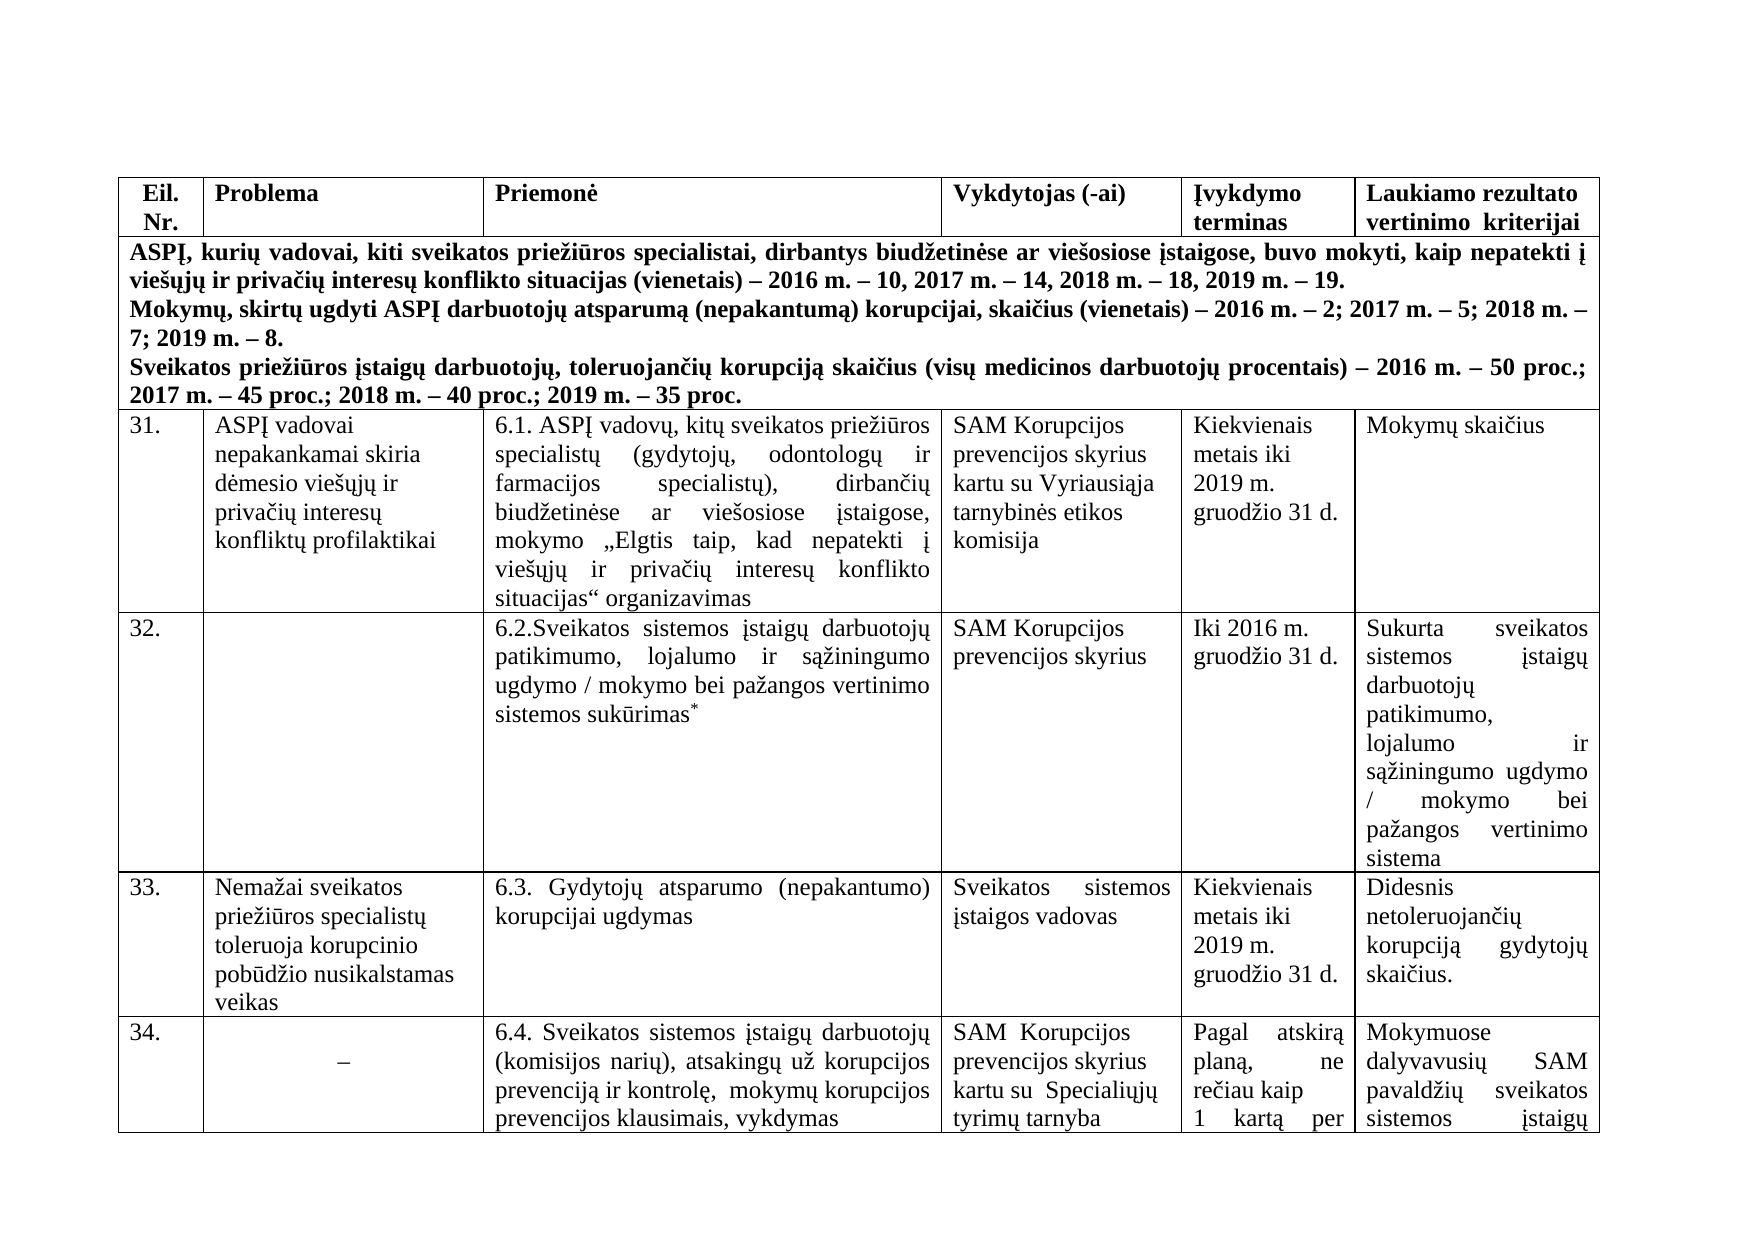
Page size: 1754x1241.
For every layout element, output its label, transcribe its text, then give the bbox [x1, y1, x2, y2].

table_cell Kiekvienais metais iki 2019 m. gruodžio 31 d. [1182, 873, 1354, 1016]
table_cell [204, 613, 483, 871]
table_cell 31. [119, 410, 203, 612]
table_header Eil. Nr. [119, 178, 203, 236]
table_cell 6.3. Gydytojų atsparumo (nepakantumo) korupcijai ugdymas [484, 873, 941, 1016]
table_cell 6.4. Sveikatos sistemos įstaigų darbuotojų (komisijos narių), atsakingų už korupcijos prevenciją ir kontrolę, mokymų korupcijos prevencijos klausimais, vykdymas [484, 1017, 941, 1132]
table_cell 32. [119, 613, 203, 871]
table_cell 6.1. ASPĮ vadovų, kitų sveikatos priežiūros specialistų (gydytojų, odontologų ir farmacijos specialistų), dirbančių biudžetinėse ar viešosiose įstaigose, mokymo „Elgtis taip, kad nepatekti į viešųjų ir privačių interesų konflikto situacijas“ organizavimas [484, 410, 941, 612]
table_cell 6.2.Sveikatos sistemos įstaigų darbuotojų patikimumo, lojalumo ir sąžiningumo ugdymo / mokymo bei pažangos vertinimo sistemos sukūrimas* [484, 613, 941, 871]
table_cell SAM Korupcijos prevencijos skyrius kartu su Specialiųjų tyrimų tarnyba [942, 1017, 1181, 1132]
table_header Problema [204, 178, 483, 236]
table_header Įvykdymo terminas [1182, 178, 1354, 236]
table_cell Pagal atskirą planą, ne rečiau kaip 1 kartą per [1182, 1017, 1354, 1132]
table_cell Sukurta sveikatos sistemos įstaigų darbuotojų patikimumo, lojalumo ir sąžiningumo ugdymo / mokymo bei pažangos vertinimo sistema [1356, 613, 1599, 871]
table_cell Kiekvienais metais iki 2019 m. gruodžio 31 d. [1182, 410, 1354, 612]
table_header Laukiamo rezultato vertinimo kriterijai [1356, 178, 1599, 236]
table_cell SAM Korupcijos prevencijos skyrius [942, 613, 1181, 871]
table_cell SAM Korupcijos prevencijos skyrius kartu su Vyriausiąja tarnybinės etikos komisija [942, 410, 1181, 612]
table_cell Mokymų skaičius [1356, 410, 1599, 612]
table_header Vykdytojas (-ai) [942, 178, 1181, 236]
table_cell Mokymuose dalyvavusių SAM pavaldžių sveikatos sistemos įstaigų [1356, 1017, 1599, 1132]
table_cell Nemažai sveikatos priežiūros specialistų toleruoja korupcinio pobūdžio nusikalstamas veikas [204, 873, 483, 1016]
table_cell – [204, 1017, 483, 1132]
table_cell ASPĮ vadovai nepakankamai skiria dėmesio viešųjų ir privačių interesų konfliktų profilaktikai [204, 410, 483, 612]
table_cell ASPĮ, kurių vadovai, kiti sveikatos priežiūros specialistai, dirbantys biudžetinėse ar viešosiose įstaigose, buvo mokyti, kaip nepatekti į viešųjų ir privačių interesų konflikto situacijas (vienetais) – 2016 m. – 10, 2017 m. – 14, 2018 m. – 18, 2019 m. – 19. Mokymų, skirtų ugdyti ASPĮ darbuotojų atsparumą (nepakantumą) korupcijai, skaičius (vienetais) – 2016 m. – 2; 2017 m. – 5; 2018 m. – 7; 2019 m. – 8. Sveikatos priežiūros įstaigų darbuotojų, toleruojančių korupciją skaičius (visų medicinos darbuotojų procentais) – 2016 m. – 50 proc.; 2017 m. – 45 proc.; 2018 m. – 40 proc.; 2019 m. – 35 proc. [119, 237, 1599, 409]
table_cell Iki 2016 m. gruodžio 31 d. [1182, 613, 1354, 871]
table_cell Didesnis netoleruojančių korupciją gydytojų skaičius. [1356, 873, 1599, 1016]
table_cell 33. [119, 873, 203, 1016]
table_cell Sveikatos sistemos įstaigos vadovas [942, 873, 1181, 1016]
table_cell 34. [119, 1017, 203, 1132]
table_header Priemonė [484, 178, 941, 236]
